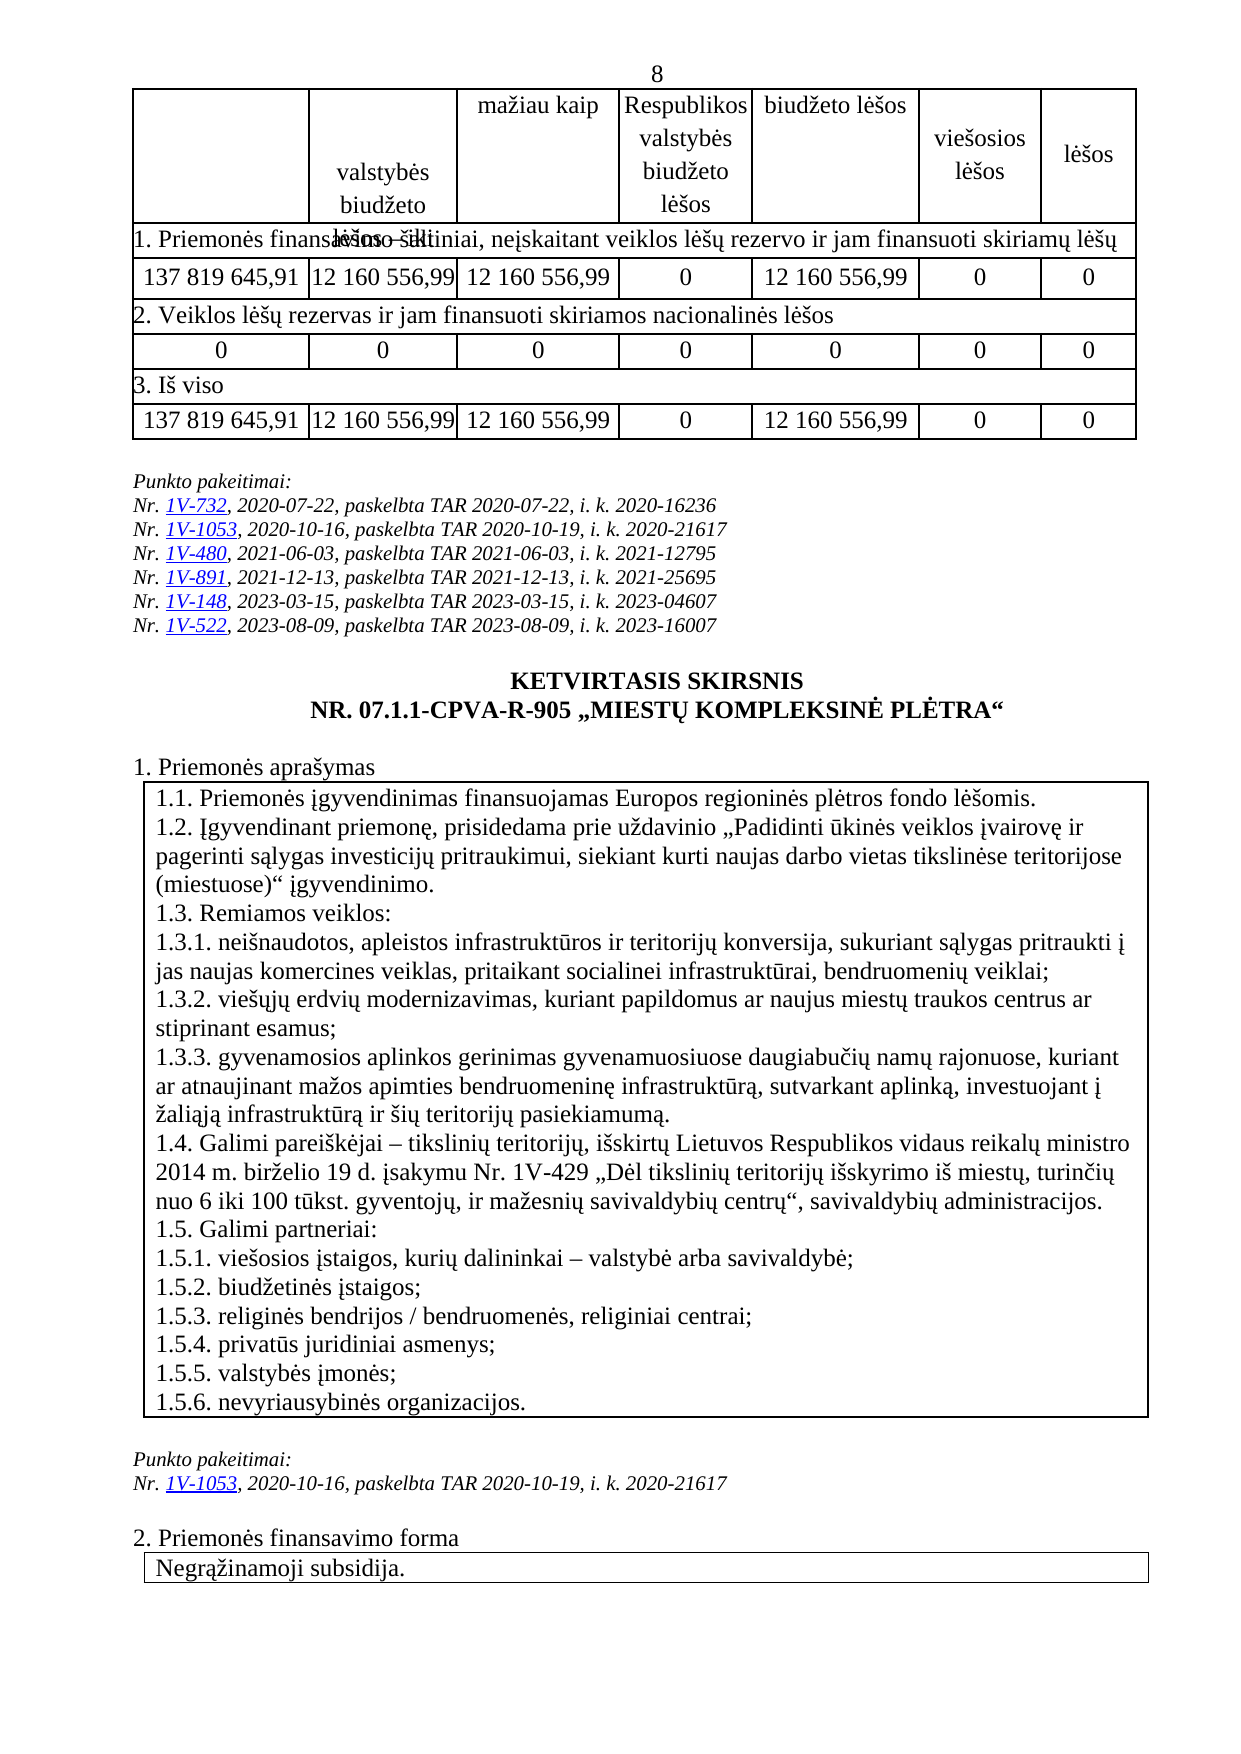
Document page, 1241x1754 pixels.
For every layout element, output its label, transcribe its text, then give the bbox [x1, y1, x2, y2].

text Nr. 1V-1053, 2020-10-16, paskelbta TAR 2020-10-19, i. k. 2020-21617 [133, 1471, 1181, 1495]
table_cell Respublikos valstybės biudžeto lėšos [620, 90, 751, 222]
table_cell mažiau kaip [458, 90, 618, 222]
table_cell 0 [620, 335, 751, 368]
text Nr. 1V-522, 2023-08-09, paskelbta TAR 2023-08-09, i. k. 2023-16007 [133, 613, 1181, 637]
table_cell Lietuvos Respublikos valstybės biudžeto lėšos – iki [310, 90, 456, 222]
table_cell 1.2. Įgyvendinant priemonę, prisidedama prie uždavinio „Padidinti ūkinės veiklos įvairovę ir pagerinti sąlygas investicijų pritraukimui, siekiant kurti naujas darbo vietas tikslinėse teritorijose (miestuose)“ įgyvendinimo. [145, 812, 1147, 898]
table_header 1.1. Priemonės įgyvendinimas finansuojamas Europos regioninės plėtros fondo lėšomis. [145, 783, 1147, 812]
table_cell 1. Priemonės finansavimo šaltiniai, neįskaitant veiklos lėšų rezervo ir jam finansuoti skiriamų lėšų [134, 224, 1135, 257]
table_cell 137 819 645,91 [134, 405, 308, 438]
table_cell 0 [620, 405, 751, 438]
table_cell 0 [620, 259, 751, 298]
table_cell lėšos [1042, 90, 1135, 222]
table_cell 3. Iš viso [134, 370, 1135, 403]
table_cell biudžeto lėšos [753, 90, 918, 222]
table_cell [134, 90, 308, 222]
table_cell 1.3. Remiamos veiklos: 1.3.1. neišnaudotos, apleistos infrastruktūros ir teritorijų konversija, sukuriant sąlygas pritraukti į jas naujas komercines veiklas, pritaikant socialinei infrastruktūrai, bendruomenių veiklai; 1.3.2. viešųjų erdvių modernizavimas, kuriant papildomus ar naujus miestų traukos centrus ar stiprinant esamus; 1.3.3. gyvenamosios aplinkos gerinimas gyvenamuosiuose daugiabučių namų rajonuose, kuriant ar atnaujinant mažos apimties bendruomeninę infrastruktūrą, sutvarkant aplinką, investuojant į žaliąją infrastruktūrą ir šių teritorijų pasiekiamumą. [145, 898, 1147, 1128]
table_cell 12 160 556,99 [458, 405, 618, 438]
table_cell 12 160 556,99 [753, 259, 918, 298]
table_header Negrąžinamoji subsidija. [145, 1553, 1148, 1582]
table_cell 0 [310, 335, 456, 368]
text 1. Priemonės aprašymas [133, 752, 1181, 781]
text Nr. 1V-148, 2023-03-15, paskelbta TAR 2023-03-15, i. k. 2023-04607 [133, 589, 1181, 613]
table_cell 0 [753, 335, 918, 368]
table_cell 2. Veiklos lėšų rezervas ir jam finansuoti skiriamos nacionalinės lėšos [134, 300, 1135, 333]
text Nr. 1V-480, 2021-06-03, paskelbta TAR 2021-06-03, i. k. 2021-12795 [133, 541, 1181, 565]
table_cell 0 [920, 335, 1040, 368]
table_cell 12 160 556,99 [310, 259, 456, 298]
table_cell 0 [458, 335, 618, 368]
text Punkto pakeitimai: [133, 469, 1181, 493]
table_cell 0 [920, 405, 1040, 438]
table_cell 1.4. Galimi pareiškėjai – tikslinių teritorijų, išskirtų Lietuvos Respublikos vidaus reikalų ministro 2014 m. birželio 19 d. įsakymu Nr. 1V-429 „Dėl tikslinių teritorijų išskyrimo iš miestų, turinčių nuo 6 iki 100 tūkst. gyventojų, ir mažesnių savivaldybių centrų“, savivaldybių administracijos. 1.5. Galimi partneriai: 1.5.1. viešosios įstaigos, kurių dalininkai – valstybė arba savivaldybė; 1.5.2. biudžetinės įstaigos; 1.5.3. religinės bendrijos / bendruomenės, religiniai centrai; 1.5.4. privatūs juridiniai asmenys; 1.5.5. valstybės įmonės; 1.5.6. nevyriausybinės organizacijos. [145, 1128, 1147, 1416]
text Nr. 1V-891, 2021-12-13, paskelbta TAR 2021-12-13, i. k. 2021-25695 [133, 565, 1181, 589]
text Punkto pakeitimai: [133, 1447, 1181, 1471]
table_cell 0 [134, 335, 308, 368]
table_cell 12 160 556,99 [458, 259, 618, 298]
text KETVIRTASIS skirsnis [133, 666, 1181, 695]
table_cell 0 [1042, 335, 1135, 368]
text 2. Priemonės finansavimo forma [133, 1523, 1181, 1552]
table_cell 12 160 556,99 [310, 405, 456, 438]
table_cell 12 160 556,99 [753, 405, 918, 438]
text Nr. 1V-1053, 2020-10-16, paskelbta TAR 2020-10-19, i. k. 2020-21617 [133, 517, 1181, 541]
text NR. 07.1.1-CPVA-R-905 „MIESTŲ KOMPLeKSINĖ PLĖTRA“ [133, 695, 1181, 724]
table_cell 0 [920, 259, 1040, 298]
table_cell 137 819 645,91 [134, 259, 308, 298]
table_cell 0 [1042, 405, 1135, 438]
text Nr. 1V-732, 2020-07-22, paskelbta TAR 2020-07-22, i. k. 2020-16236 [133, 493, 1181, 517]
table_cell 0 [1042, 259, 1135, 298]
table_cell viešosios lėšos [920, 90, 1040, 222]
